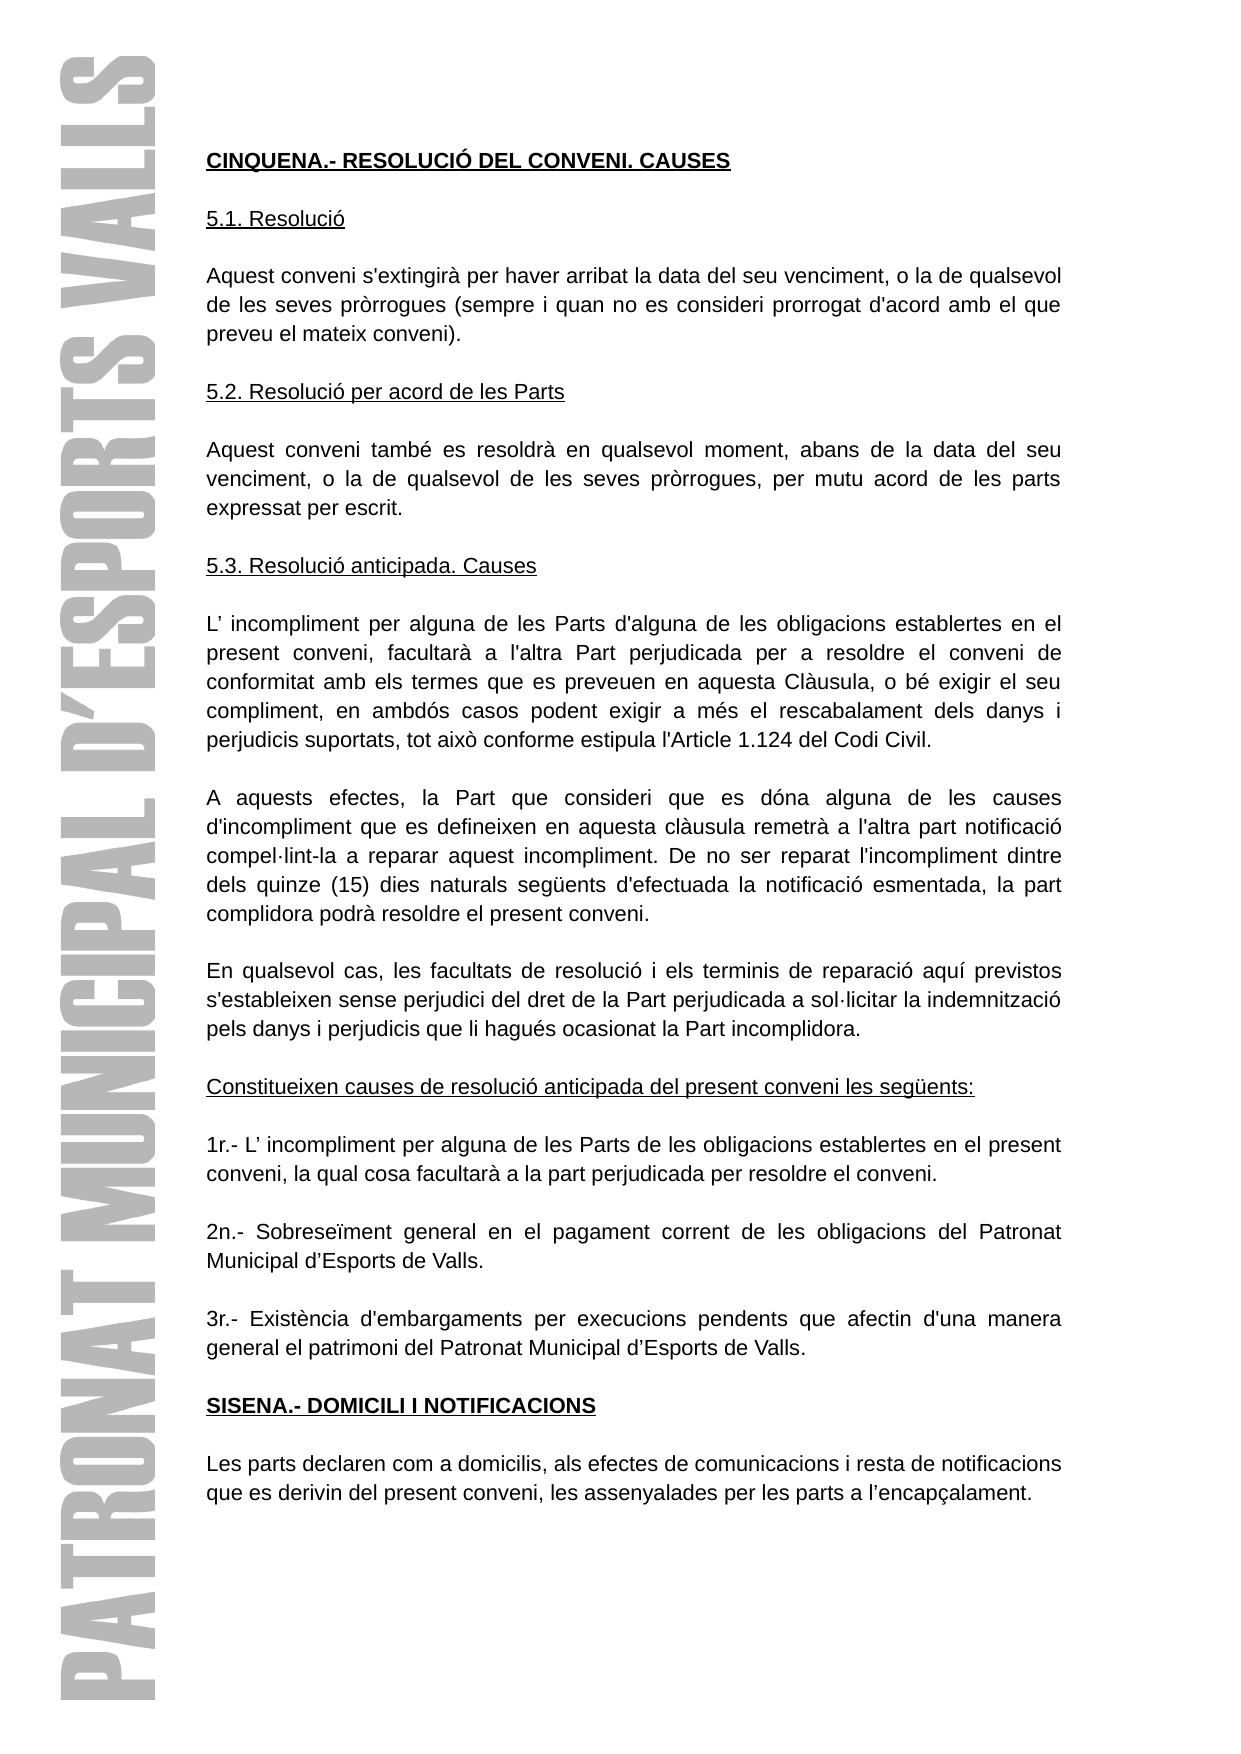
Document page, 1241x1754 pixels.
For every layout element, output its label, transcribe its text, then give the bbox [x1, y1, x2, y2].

text SISENA.- DOMICILI I NOTIFICACIONS [206, 1393, 1063, 1418]
text 5.1. Resolució [206, 206, 1063, 231]
text A aquests efectes, la Part que consideri que es dóna alguna de les causes d'incompliment que es defineixen en aquesta clàusula remetrà a l'altra part notificació compel·lint-la a reparar aquest incompliment. De no ser reparat l'incompliment dintre dels quinze (15) dies naturals següents d'efectuada la notificació esmentada, la part complidora podrà resoldre el present conveni. [206, 756, 1063, 926]
text 2n.- Sobreseïment general en el pagament corrent de les obligacions del Patronat Municipal d’Esports de Valls. [206, 1219, 1063, 1273]
text Constitueixen causes de resolució anticipada del present conveni les següents: [206, 1045, 1063, 1099]
text Les parts declaren com a domicilis, als efectes de comunicacions i resta de notificacions que es derivin del present conveni, les assenyalades per les parts a l’encapçalament. [206, 1451, 1063, 1505]
text Aquest conveni també es resoldrà en qualsevol moment, abans de la data del seu venciment, o la de qualsevol de les seves pròrrogues, per mutu acord de les parts expressat per escrit. [206, 408, 1063, 520]
text 5.3. Resolució anticipada. Causes [206, 553, 1063, 578]
text 3r.- Existència d'embargaments per execucions pendents que afectin d'una manera general el patrimoni del Patronat Municipal d’Esports de Valls. [206, 1306, 1063, 1360]
text L’ incompliment per alguna de les Parts d'alguna de les obligacions establertes en el present conveni, facultarà a l'altra Part perjudicada per a resoldre el conveni de conformitat amb els termes que es preveuen en aquesta Clàusula, o bé exigir el seu compliment, en ambdós casos podent exigir a més el rescabalament dels danys i perjudicis suportats, tot això conforme estipula l'Article 1.124 del Codi Civil. [206, 582, 1063, 752]
text CINQUENA.- RESOLUCIÓ DEL CONVENI. CAUSES [206, 148, 1063, 173]
text En qualsevol cas, les facultats de resolució i els terminis de reparació aquí previstos s'estableixen sense perjudici del dret de la Part perjudicada a sol·licitar la indemnització pels danys i perjudicis que li hagués ocasionat la Part incomplidora. [206, 929, 1063, 1042]
text 5.2. Resolució per acord de les Parts [206, 379, 1063, 404]
text Aquest conveni s'extingirà per haver arribat la data del seu venciment, o la de qualsevol de les seves pròrrogues (sempre i quan no es consideri prorrogat d'acord amb el que preveu el mateix conveni). [206, 234, 1063, 347]
text 1r.- L’ incompliment per alguna de les Parts de les obligacions establertes en el present conveni, la qual cosa facultarà a la part perjudicada per resoldre el conveni. [206, 1132, 1063, 1186]
